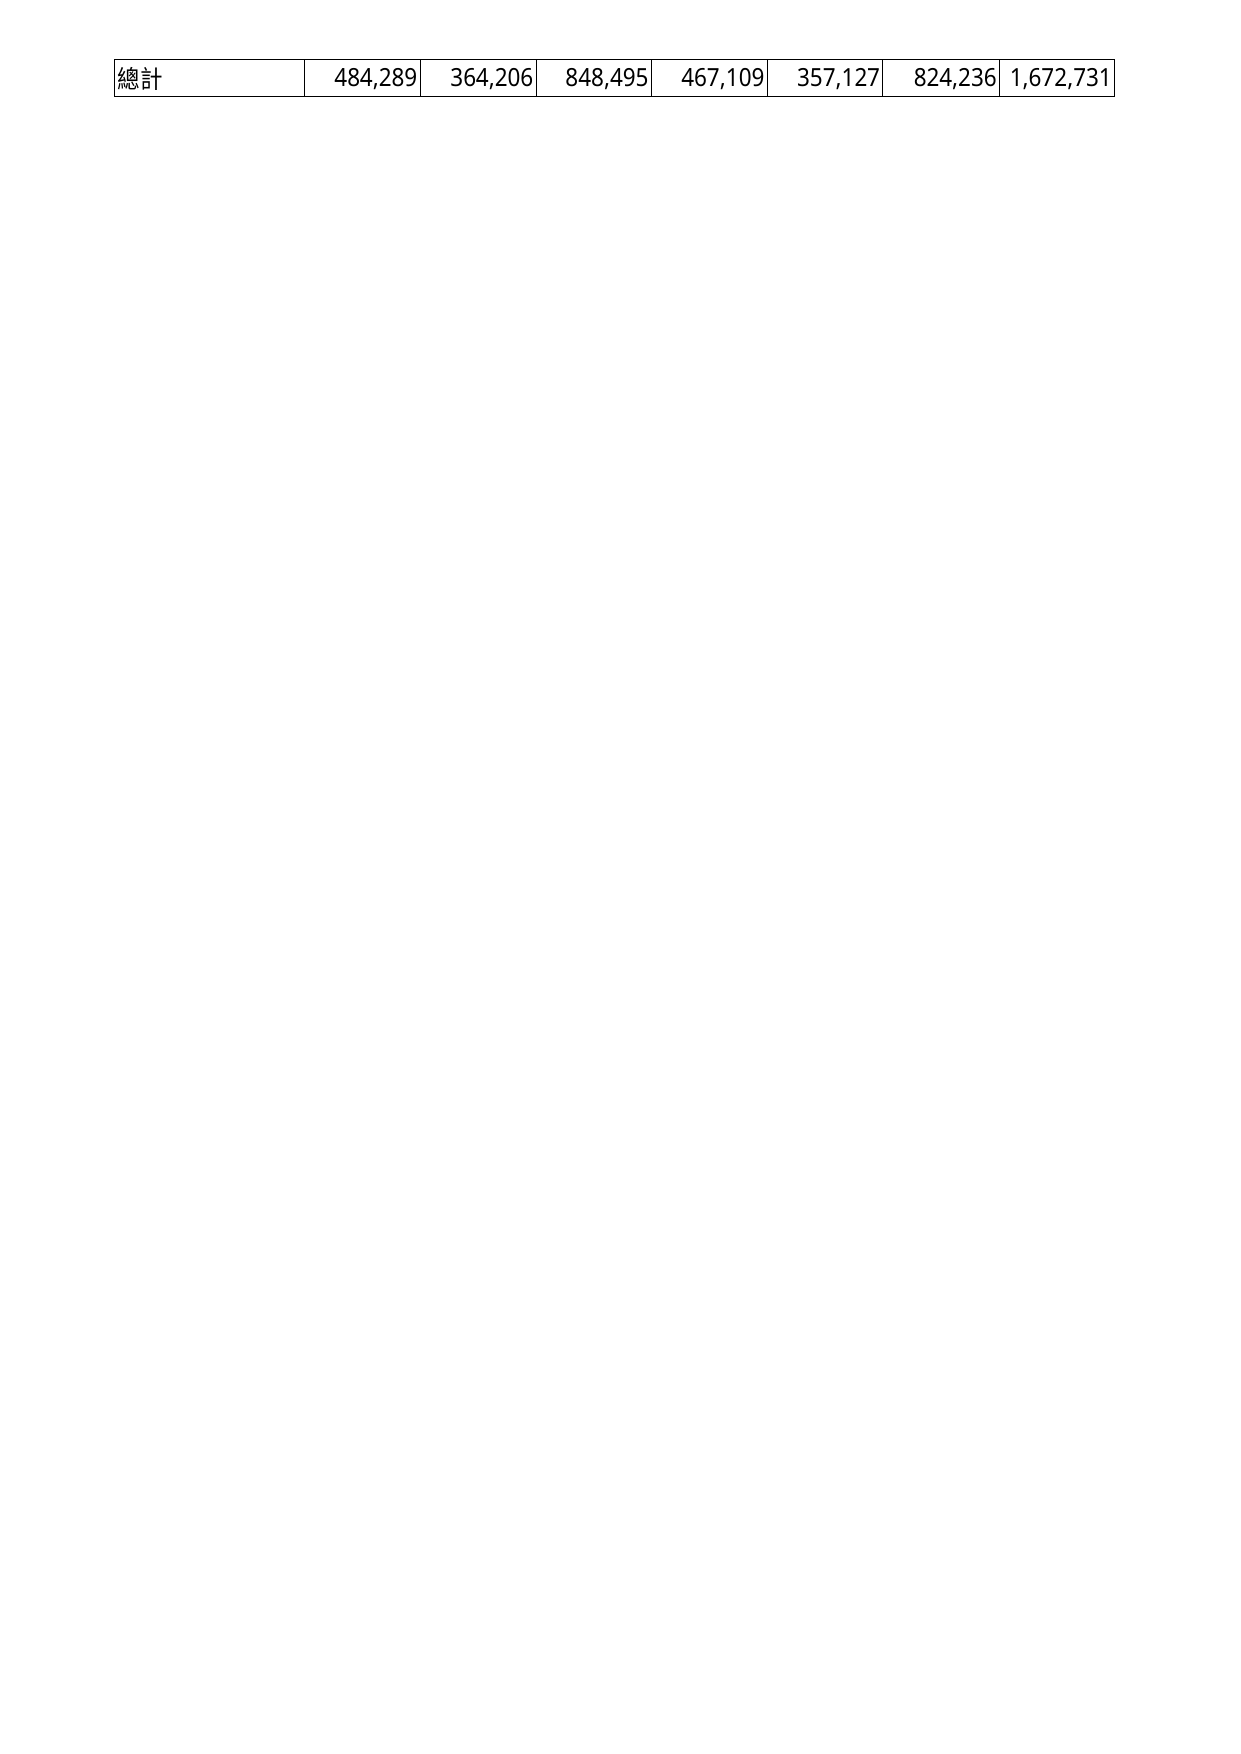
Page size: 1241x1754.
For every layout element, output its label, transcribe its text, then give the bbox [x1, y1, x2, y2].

table_cell 總計 [115, 60, 304, 96]
table_cell 824,236 [883, 60, 999, 96]
table_cell 484,289 [305, 60, 420, 96]
table_cell 848,495 [537, 60, 651, 96]
table_cell 364,206 [421, 60, 536, 96]
table_cell 1,672,731 [1000, 60, 1114, 96]
table_cell [1115, 59, 1240, 96]
table_cell 357,127 [768, 60, 882, 96]
table_cell 467,109 [652, 60, 767, 96]
